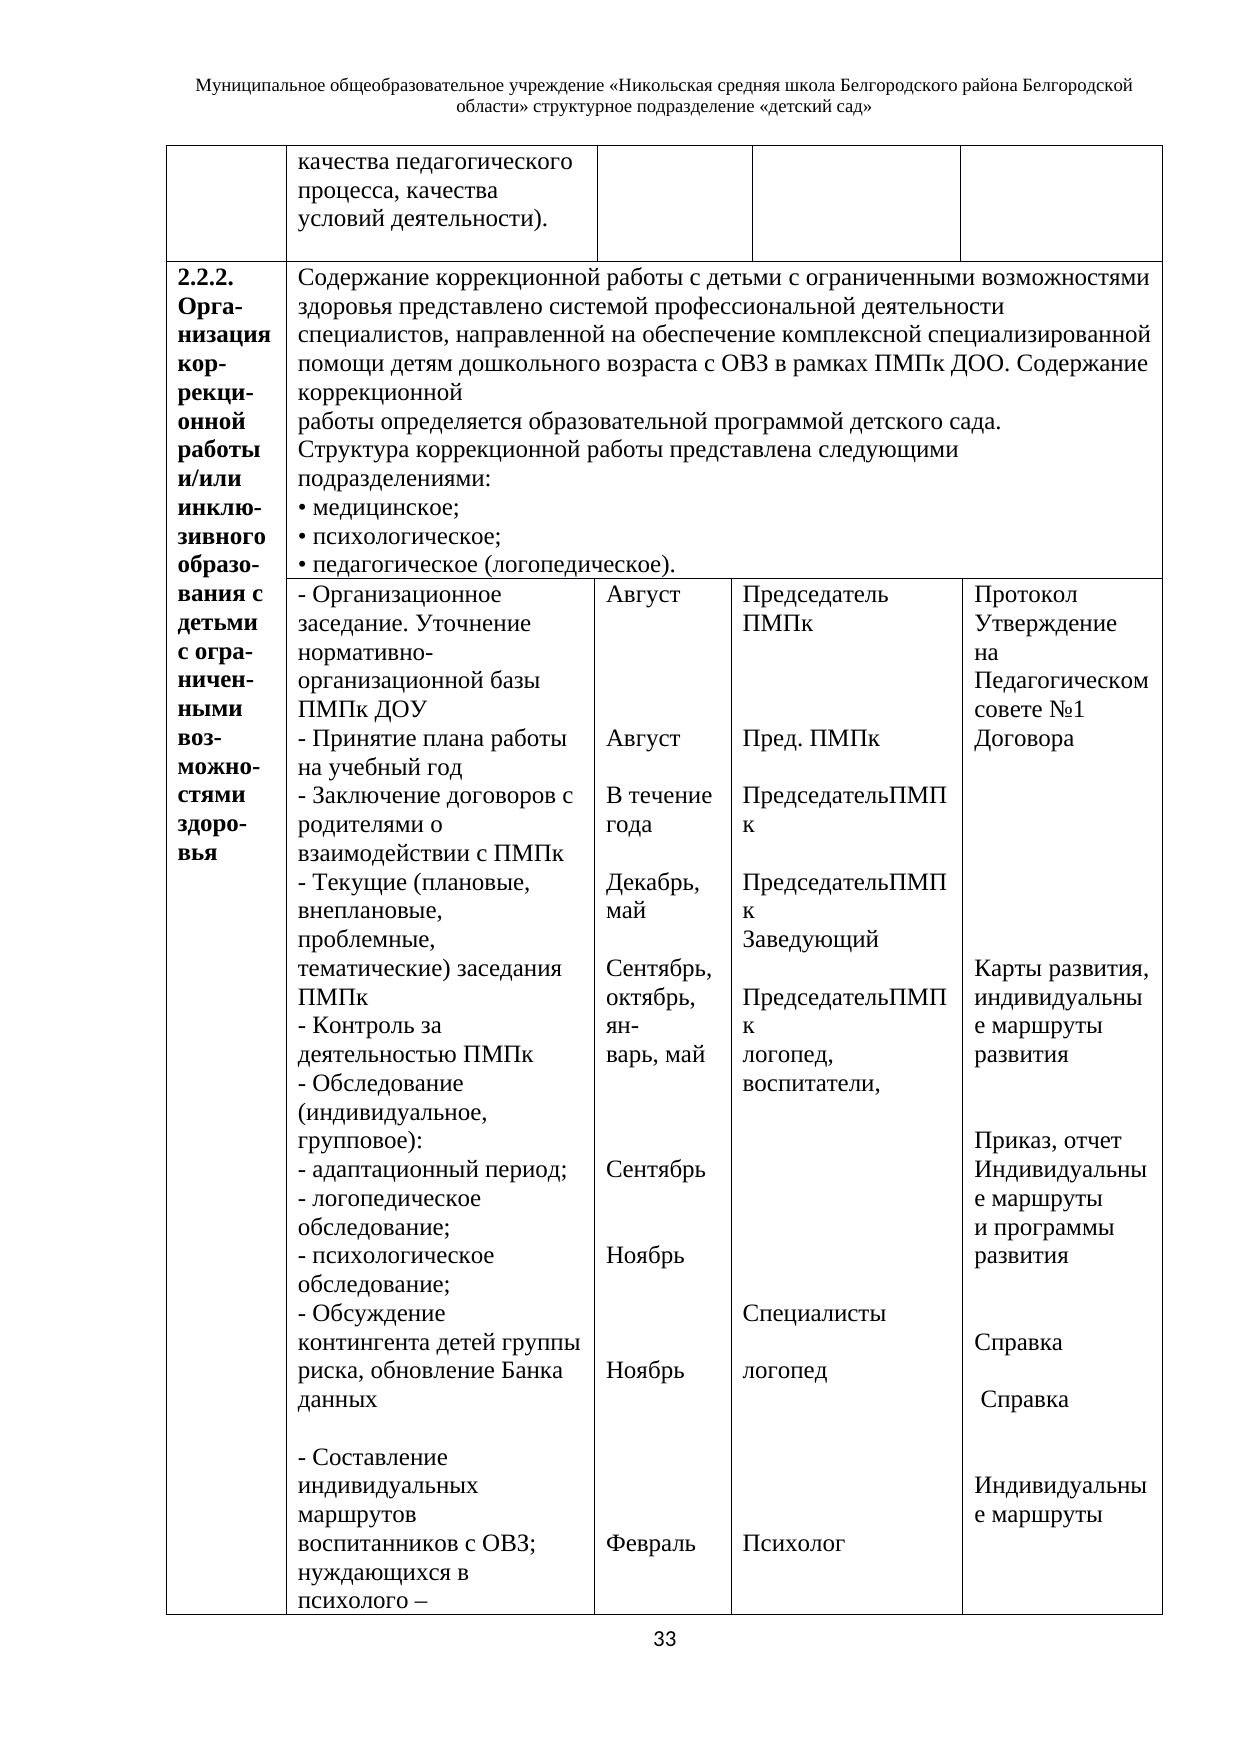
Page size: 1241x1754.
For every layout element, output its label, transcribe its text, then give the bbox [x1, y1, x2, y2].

table_cell [753, 146, 960, 261]
table_cell Август Август В течение года Декабрь, май Сентябрь, октябрь, ян- варь, май Сентябрь Ноябрь Ноябрь Февраль [595, 579, 731, 1614]
table_cell [961, 146, 1162, 261]
table_cell Председатель ПМПк Пред. ПМПк ПредседательПМПк ПредседательПМПк Заведующий ПредседательПМПк логопед, воспитатели, Специалисты логопед Психолог [732, 579, 962, 1614]
table_cell [167, 146, 286, 261]
table_cell Протокол Утверждение на Педагогическом совете №1 Договора Карты развития, индивидуальные маршруты развития Приказ, отчет Индивидуальные маршруты и программы развития Справка Справка Индивидуальные маршруты [963, 579, 1162, 1614]
table_cell [598, 146, 752, 261]
table_cell - Организационное заседание. Уточнение нормативно-организационной базы ПМПк ДОУ - Принятие плана работы на учебный год - Заключение договоров с родителями о взаимодействии с ПМПк - Текущие (плановые, внеплановые, проблемные, тематические) заседания ПМПк - Контроль за деятельностью ПМПк - Обследование (индивидуальное, групповое): - адаптационный период; - логопедическое обследование; - психологическое обследование; - Обсуждение контингента детей группы риска, обновление Банка данных - Составление индивидуальных маршрутов воспитанников с ОВЗ; нуждающихся в психолого – [287, 579, 594, 1614]
table_cell Содержание коррекционной работы с детьми с ограниченными возможностями здоровья представлено системой профессиональной деятельности специалистов, направленной на обеспечение комплексной специализированной помощи детям дошкольного возраста с ОВЗ в рамках ПМПк ДОО. Содержание коррекционной работы определяется образовательной программой детского сада. Структура коррекционной работы представлена следующими подразделениями: • медицинское; • психологическое; • педагогическое (логопедическое). [287, 262, 1162, 578]
table_cell качества педагогического процесса, качества условий деятельности). [287, 146, 597, 261]
table_cell 2.2.2. Орга- низация кор- рекци- онной работы и/или инклю- зивного образо- вания с детьми с огра- ничен- ными воз- можно- стями здоро- вья [167, 262, 286, 1614]
